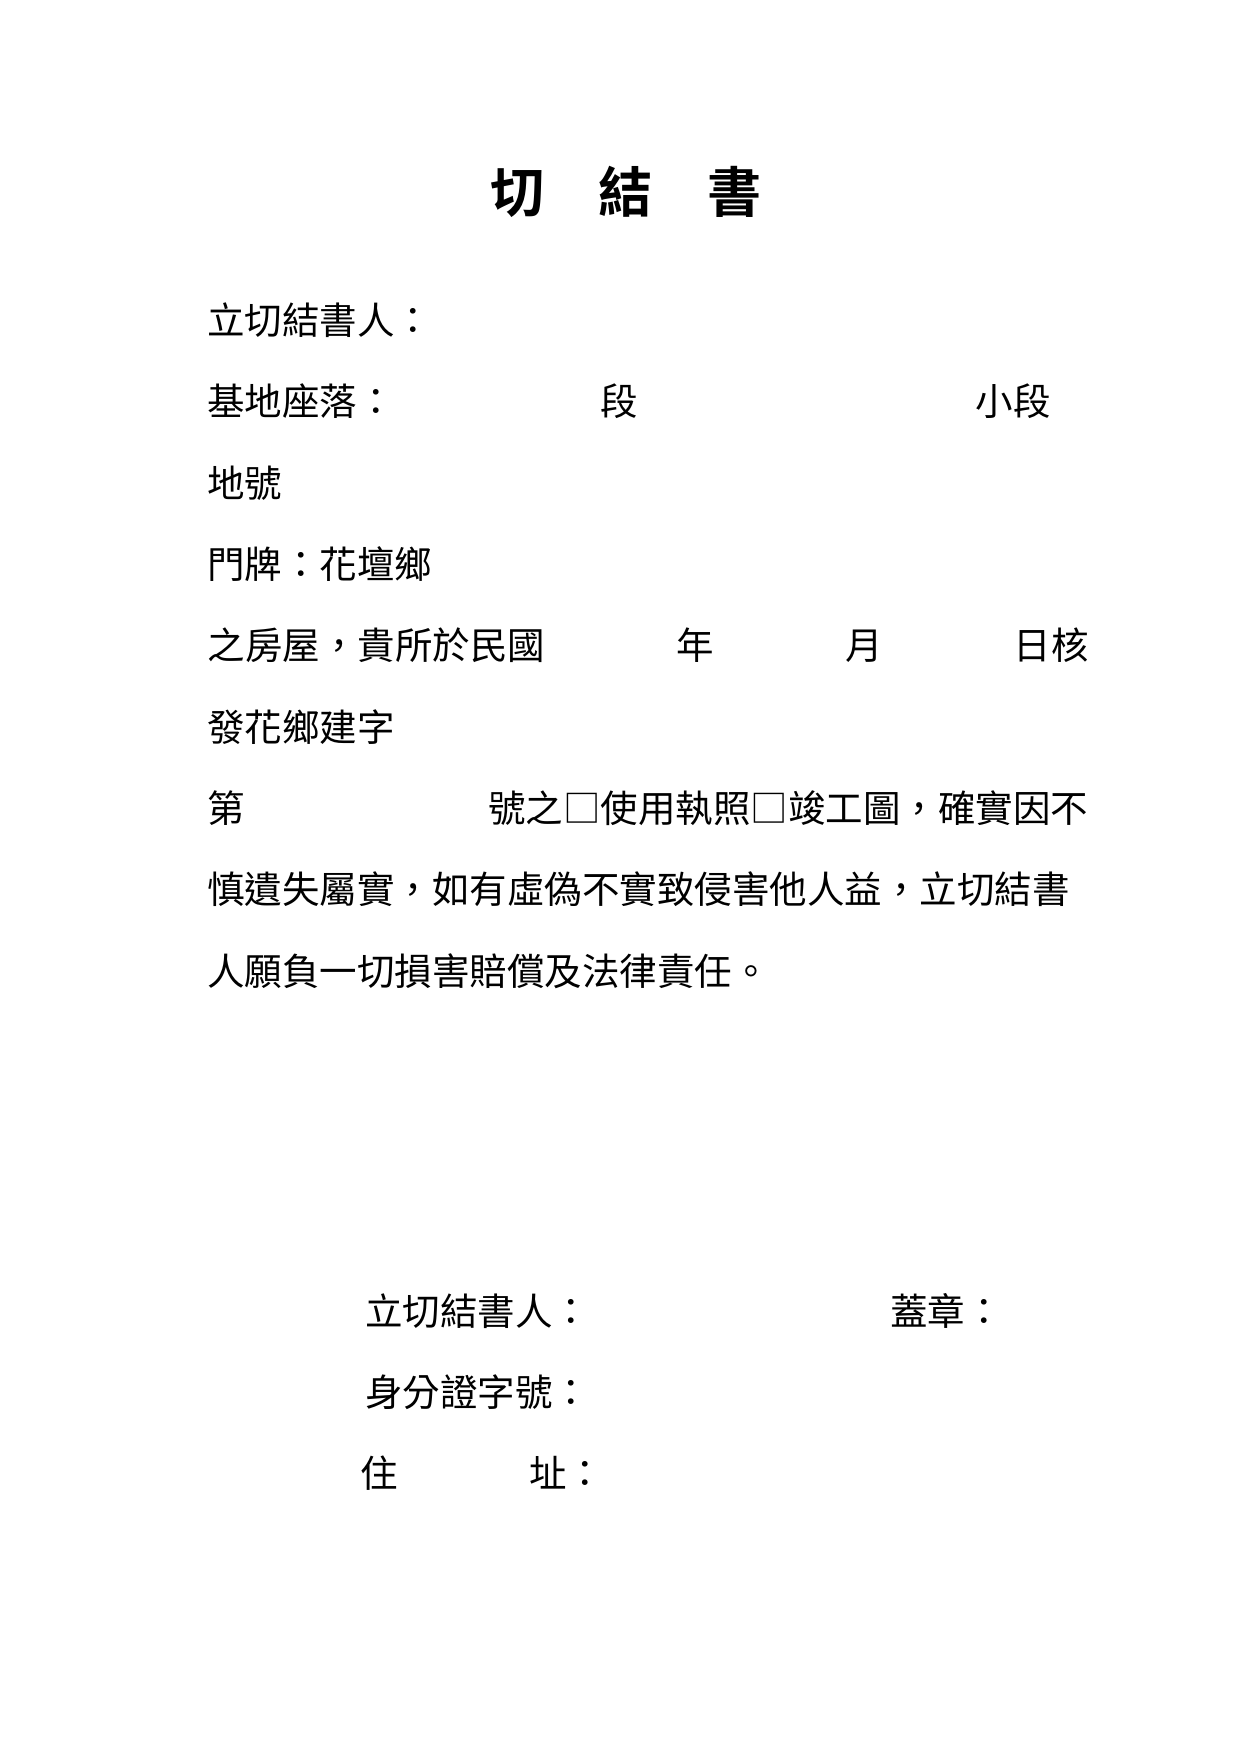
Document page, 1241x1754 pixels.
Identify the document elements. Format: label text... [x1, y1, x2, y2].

text 立切結書人： [207, 291, 1092, 345]
text 基地座落： 段 小段 地號 [207, 372, 1092, 508]
text 身分證字號： [215, 1363, 1092, 1417]
text 之房屋，貴所於民國 年 月 日核發花鄉建字 [207, 616, 1092, 752]
text 立切結書人： 蓋章： [215, 1282, 1092, 1336]
text 切 結 書 [207, 150, 1092, 228]
text 住 址： [210, 1444, 1092, 1499]
text 門牌：花壇鄉 [207, 535, 1092, 589]
text 第 號之□使用執照□竣工圖，確實因不慎遺失屬實，如有虛偽不實致侵害他人益，立切結書人願負一切損害賠償及法律責任。 [207, 779, 1092, 996]
